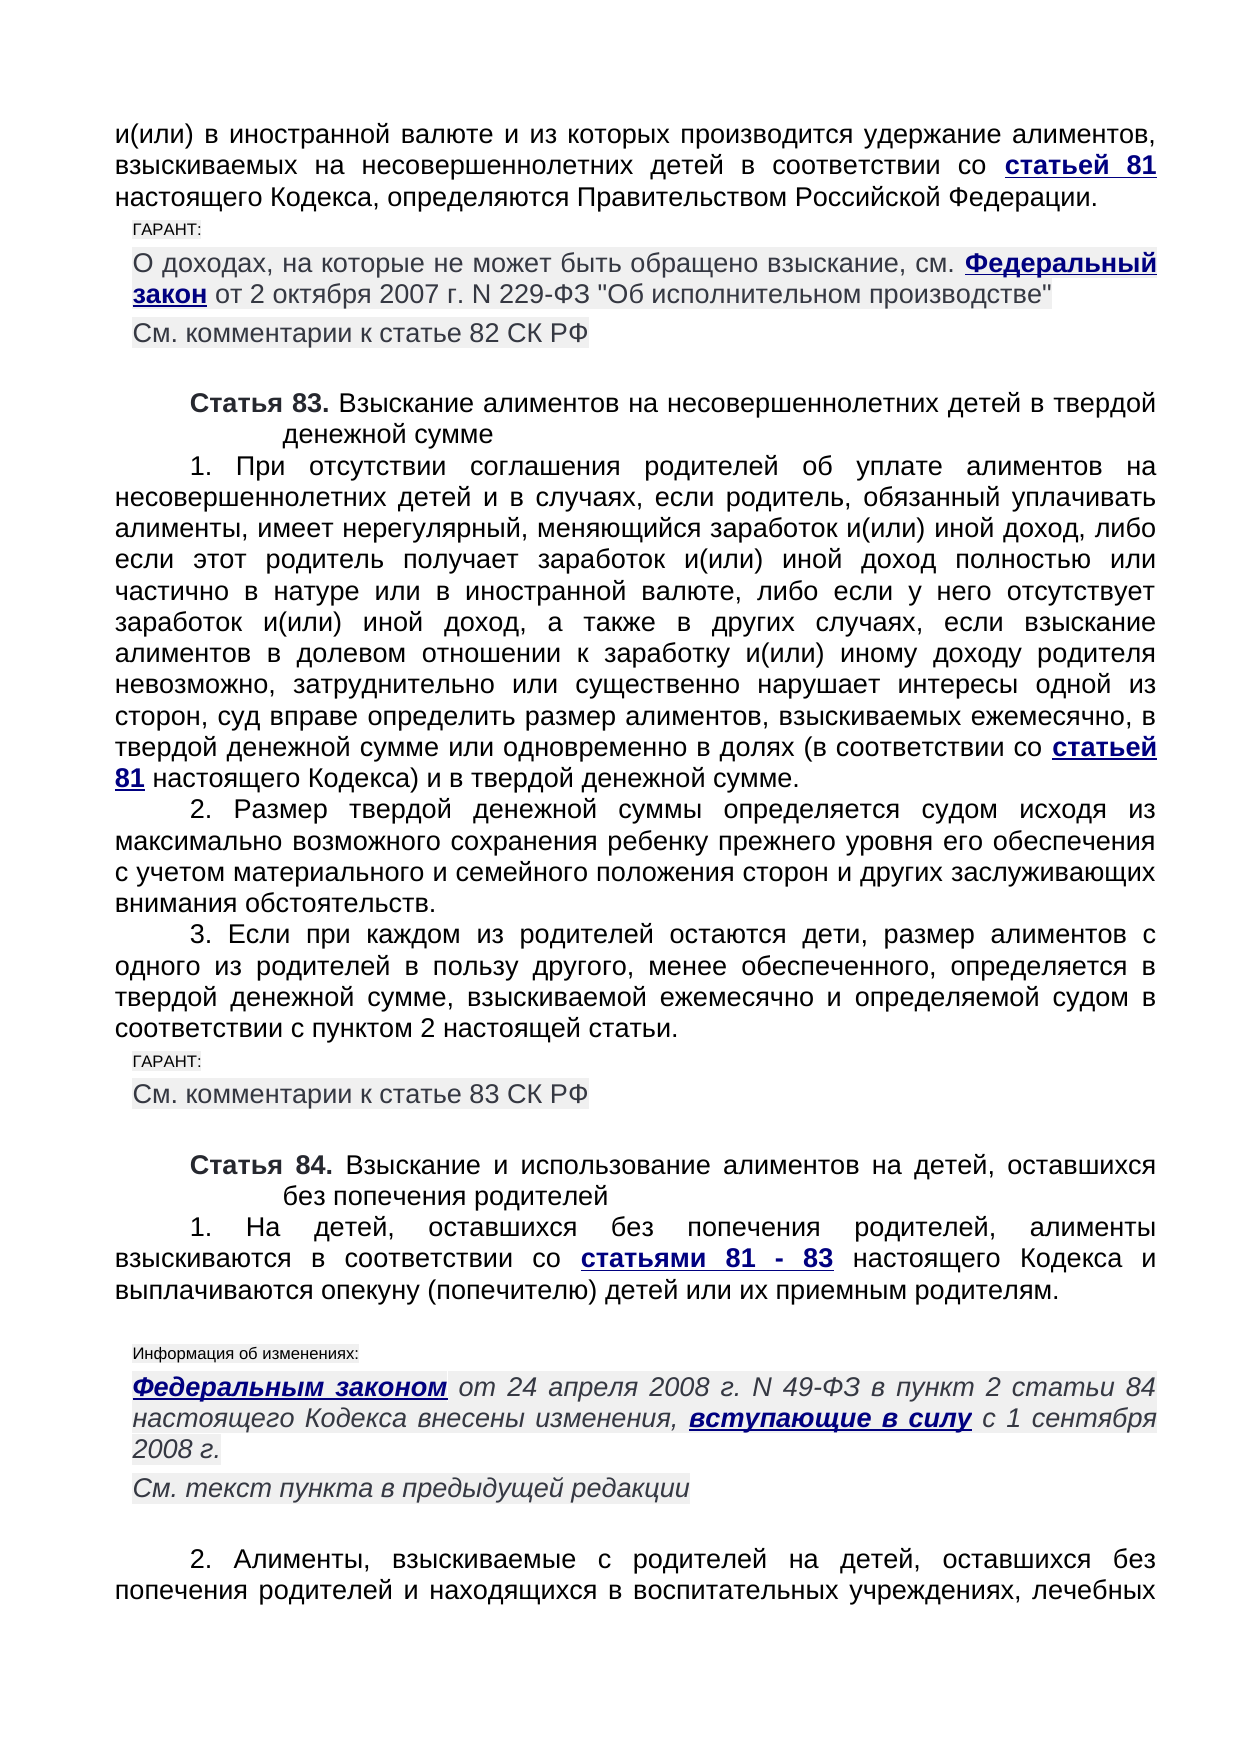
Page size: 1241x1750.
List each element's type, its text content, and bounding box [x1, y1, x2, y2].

text ГАРАНТ: [201, 220, 1157, 239]
text Федеральным законом от 24 апреля 2008 г. N 49-ФЗ в пункт 2 статьи 84 настоящего Кодекса внесены изменения, вступающие в силу с 1 сентября 2008 г. [132, 1433, 1157, 1465]
text 3. Если при каждом из родителей остаются дети, размер алиментов с одного из родителей в пользу другого, менее обеспеченного, определяется в твердой денежной сумме, взыскиваемой ежемесячно и определяемой судом в соответствии с пунктом 2 настоящей статьи. [114, 918, 1157, 1043]
text См. текст пункта в предыдущей редакции [132, 1472, 1157, 1504]
text 1. На детей, оставшихся без попечения родителей, алименты взыскиваются в соответствии со статьями 81 - 83 настоящего Кодекса и выплачиваются опекуну (попечителю) детей или их приемным родителям. [114, 1211, 1157, 1305]
text ГАРАНТ: [201, 1051, 1157, 1071]
text См. комментарии к статье 83 СК РФ [589, 1078, 1157, 1109]
text Статья 83. Взыскание алиментов на несовершеннолетних детей в твердой денежной сумме [189, 387, 1157, 450]
text 2. Размер твердой денежной суммы определяется судом исходя из максимально возможного сохранения ребенку прежнего уровня его обеспечения с учетом материального и семейного положения сторон и других заслуживающих внимания обстоятельств. [114, 793, 1157, 918]
text См. комментарии к статье 82 СК РФ [589, 317, 1157, 348]
text 2. Алименты, взыскиваемые с родителей на детей, оставшихся без попечения родителей и находящихся в воспитательных учреждениях, лечебных [114, 1543, 1157, 1605]
text Статья 84. Взыскание и использование алиментов на детей, оставшихся без попечения родителей [189, 1149, 1157, 1211]
text и(или) в иностранной валюте и из которых производится удержание алиментов, взыскиваемых на несовершеннолетних детей в соответствии со статьей 81 настоящего Кодекса, определяются Правительством Российской Федерации. [114, 118, 1157, 212]
text О доходах, на которые не может быть обращено взыскание, см. Федеральный закон от 2 октября 2007 г. N 229-ФЗ "Об исполнительном производстве" [1052, 278, 1157, 309]
text Информация об изменениях: [359, 1344, 1157, 1363]
text 1. При отсутствии соглашения родителей об уплате алиментов на несовершеннолетних детей и в случаях, если родитель, обязанный уплачивать алименты, имеет нерегулярный, меняющийся заработок и(или) иной доход, либо если этот родитель получает заработок и(или) иной доход полностью или частично в натуре или в иностранной валюте, либо если у него отсутствует заработок и(или) иной доход, а также в других случаях, если взыскание алиментов в долевом отношении к заработку и(или) иному доходу родителя невозможно, затруднительно или существенно нарушает интересы одной из сторон, суд вправе определить размер алиментов, взыскиваемых ежемесячно, в твердой денежной сумме или одновременно в долях (в соответствии со статьей 81 настоящего Кодекса) и в твердой денежной сумме. [114, 450, 1157, 793]
